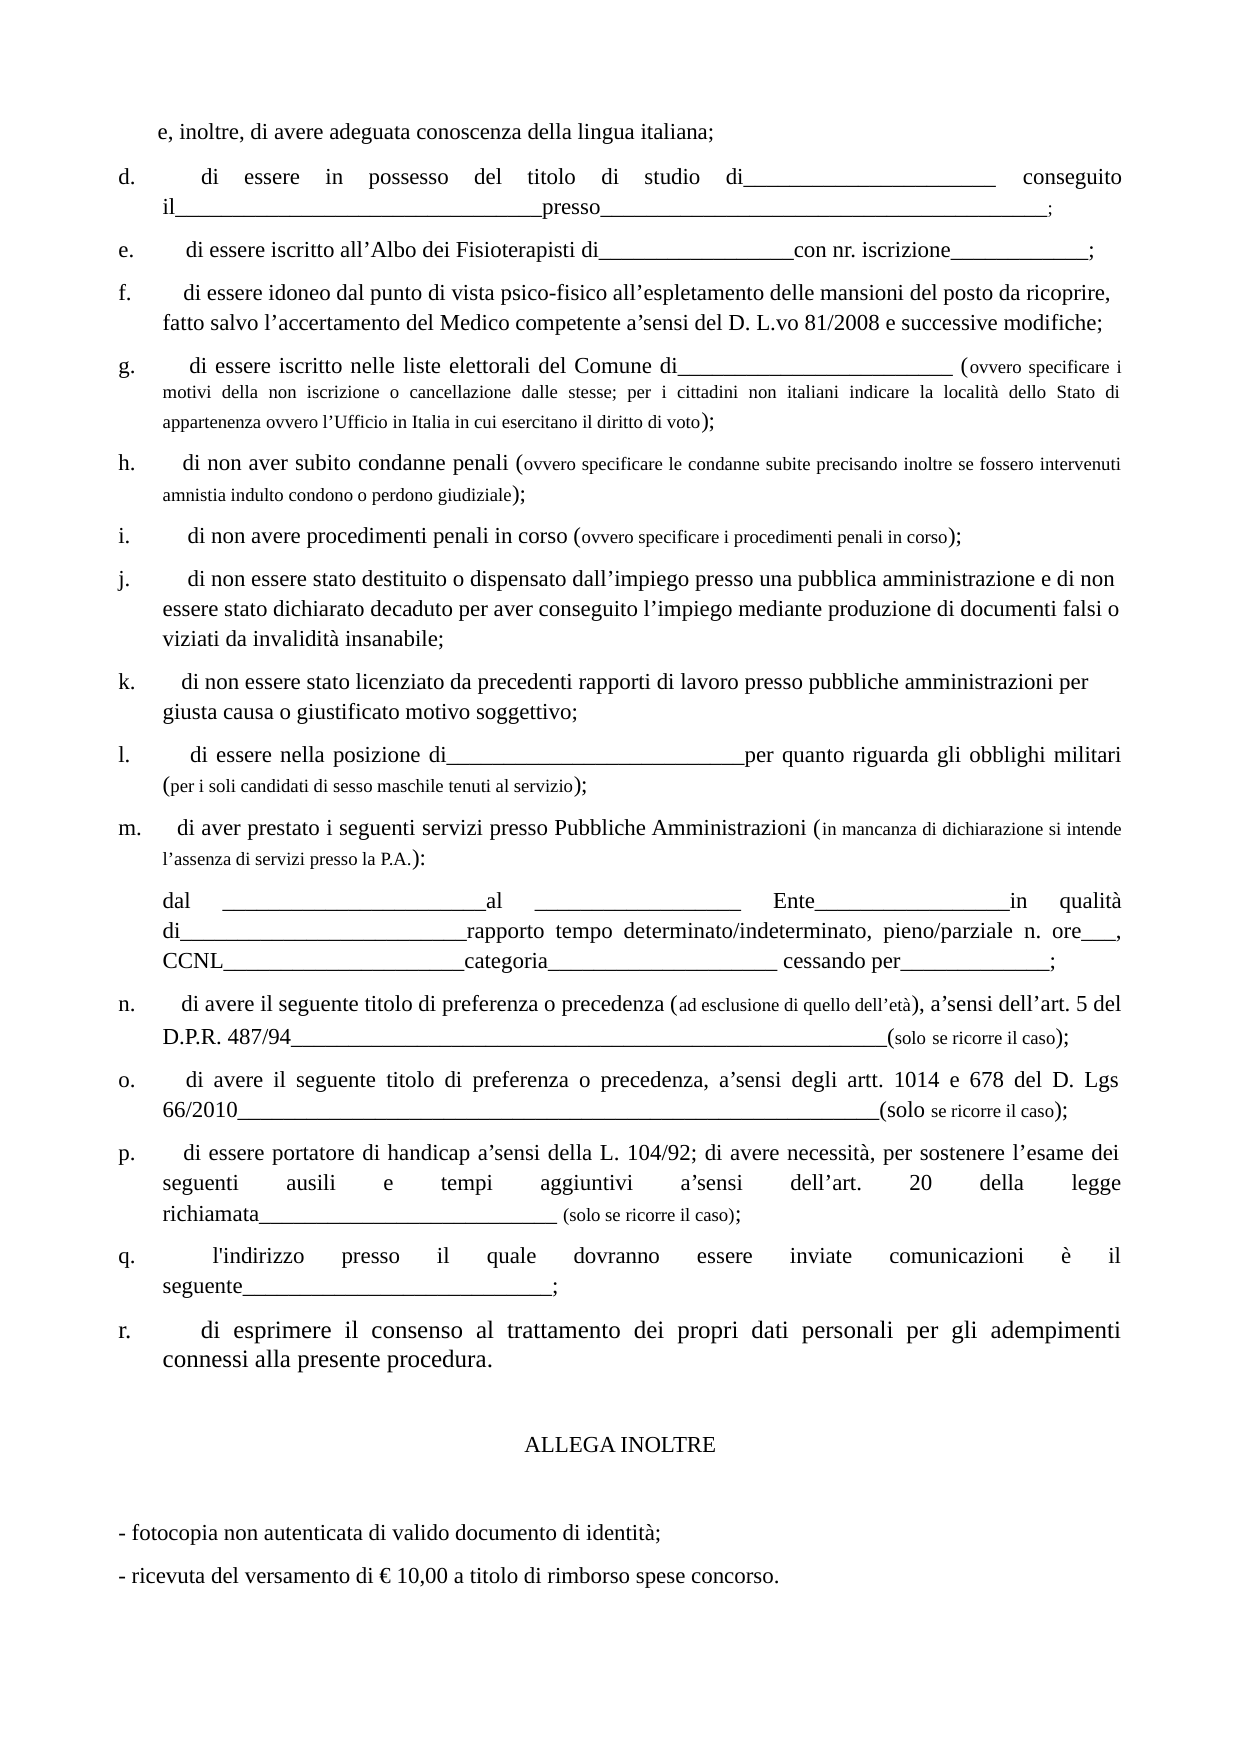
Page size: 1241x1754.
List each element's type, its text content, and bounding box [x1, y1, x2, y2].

text dal _______________________al __________________ Ente_________________in qualità di_________________________rapporto tempo determinato/indeterminato, pieno/parziale n. ore___, CCNL_____________________categoria____________________ cessando per_____________; [162, 887, 1122, 974]
text j. di non essere stato destituito o dispensato dall’impiego presso una pubblica amministrazione e di non essere stato dichiarato decaduto per aver conseguito l’impiego mediante produzione di documenti falsi o viziati da invalidità insanabile; [118, 565, 1122, 652]
text g. di essere iscritto nelle liste elettorali del Comune di________________________ (ovvero specificare i motivi della non iscrizione o cancellazione dalle stesse; per i cittadini non italiani indicare la località dello Stato di appartenenza ovvero l’Ufficio in Italia in cui esercitano il diritto di voto); [118, 352, 1122, 433]
text o. di avere il seguente titolo di preferenza o precedenza, a’sensi degli artt. 1014 e 678 del D. Lgs 66/2010________________________________________________________(solo se ricorre il caso); [118, 1066, 1122, 1123]
text q. l'indirizzo presso il quale dovranno essere inviate comunicazioni è il seguente___________________________; [118, 1242, 1122, 1299]
text - fotocopia non autenticata di valido documento di identità; [118, 1519, 1122, 1545]
text f. di essere idoneo dal punto di vista psico-fisico all’espletamento delle mansioni del posto da ricoprire, fatto salvo l’accertamento del Medico competente a’sensi del D. L.vo 81/2008 e successive modifiche; [118, 279, 1122, 335]
text p. di essere portatore di handicap a’sensi della L. 104/92; di avere necessità, per sostenere l’esame dei seguenti ausili e tempi aggiuntivi a’sensi dell’art. 20 della legge richiamata__________________________ (solo se ricorre il caso); [118, 1139, 1122, 1226]
text h. di non aver subito condanne penali (ovvero specificare le condanne subite precisando inoltre se fossero intervenuti amnistia indulto condono o perdono giudiziale); [118, 449, 1122, 506]
text m. di aver prestato i seguenti servizi presso Pubbliche Amministrazioni (in mancanza di dichiarazione si intende l’assenza di servizi presso la P.A.): [118, 814, 1122, 871]
text e, inoltre, di avere adeguata conoscenza della lingua italiana; [157, 118, 1122, 144]
text l. di essere nella posizione di__________________________per quanto riguarda gli obblighi militari (per i soli candidati di sesso maschile tenuti al servizio); [118, 741, 1122, 798]
text e. di essere iscritto all’Albo dei Fisioterapisti di_________________con nr. iscrizione____________; [118, 236, 1122, 262]
text i. di non avere procedimenti penali in corso (ovvero specificare i procedimenti penali in corso); [118, 522, 1122, 549]
text - ricevuta del versamento di € 10,00 a titolo di rimborso spese concorso. [118, 1562, 1122, 1588]
text n. di avere il seguente titolo di preferenza o precedenza (ad esclusione di quello dell’età), a’sensi dell’art. 5 del D.P.R. 487/94____________________________________________________(solo se ricorre il caso); [118, 990, 1122, 1049]
text ALLEGA INOLTRE [118, 1431, 1122, 1457]
text d. di essere in possesso del titolo di studio di______________________ conseguito il________________________________presso_______________________________________; [118, 161, 1122, 220]
text k. di non essere stato licenziato da precedenti rapporti di lavoro presso pubbliche amministrazioni per giusta causa o giustificato motivo soggettivo; [118, 668, 1122, 725]
text r. di esprimere il consenso al trattamento dei propri dati personali per gli adempimenti connessi alla presente procedura. [118, 1315, 1122, 1373]
